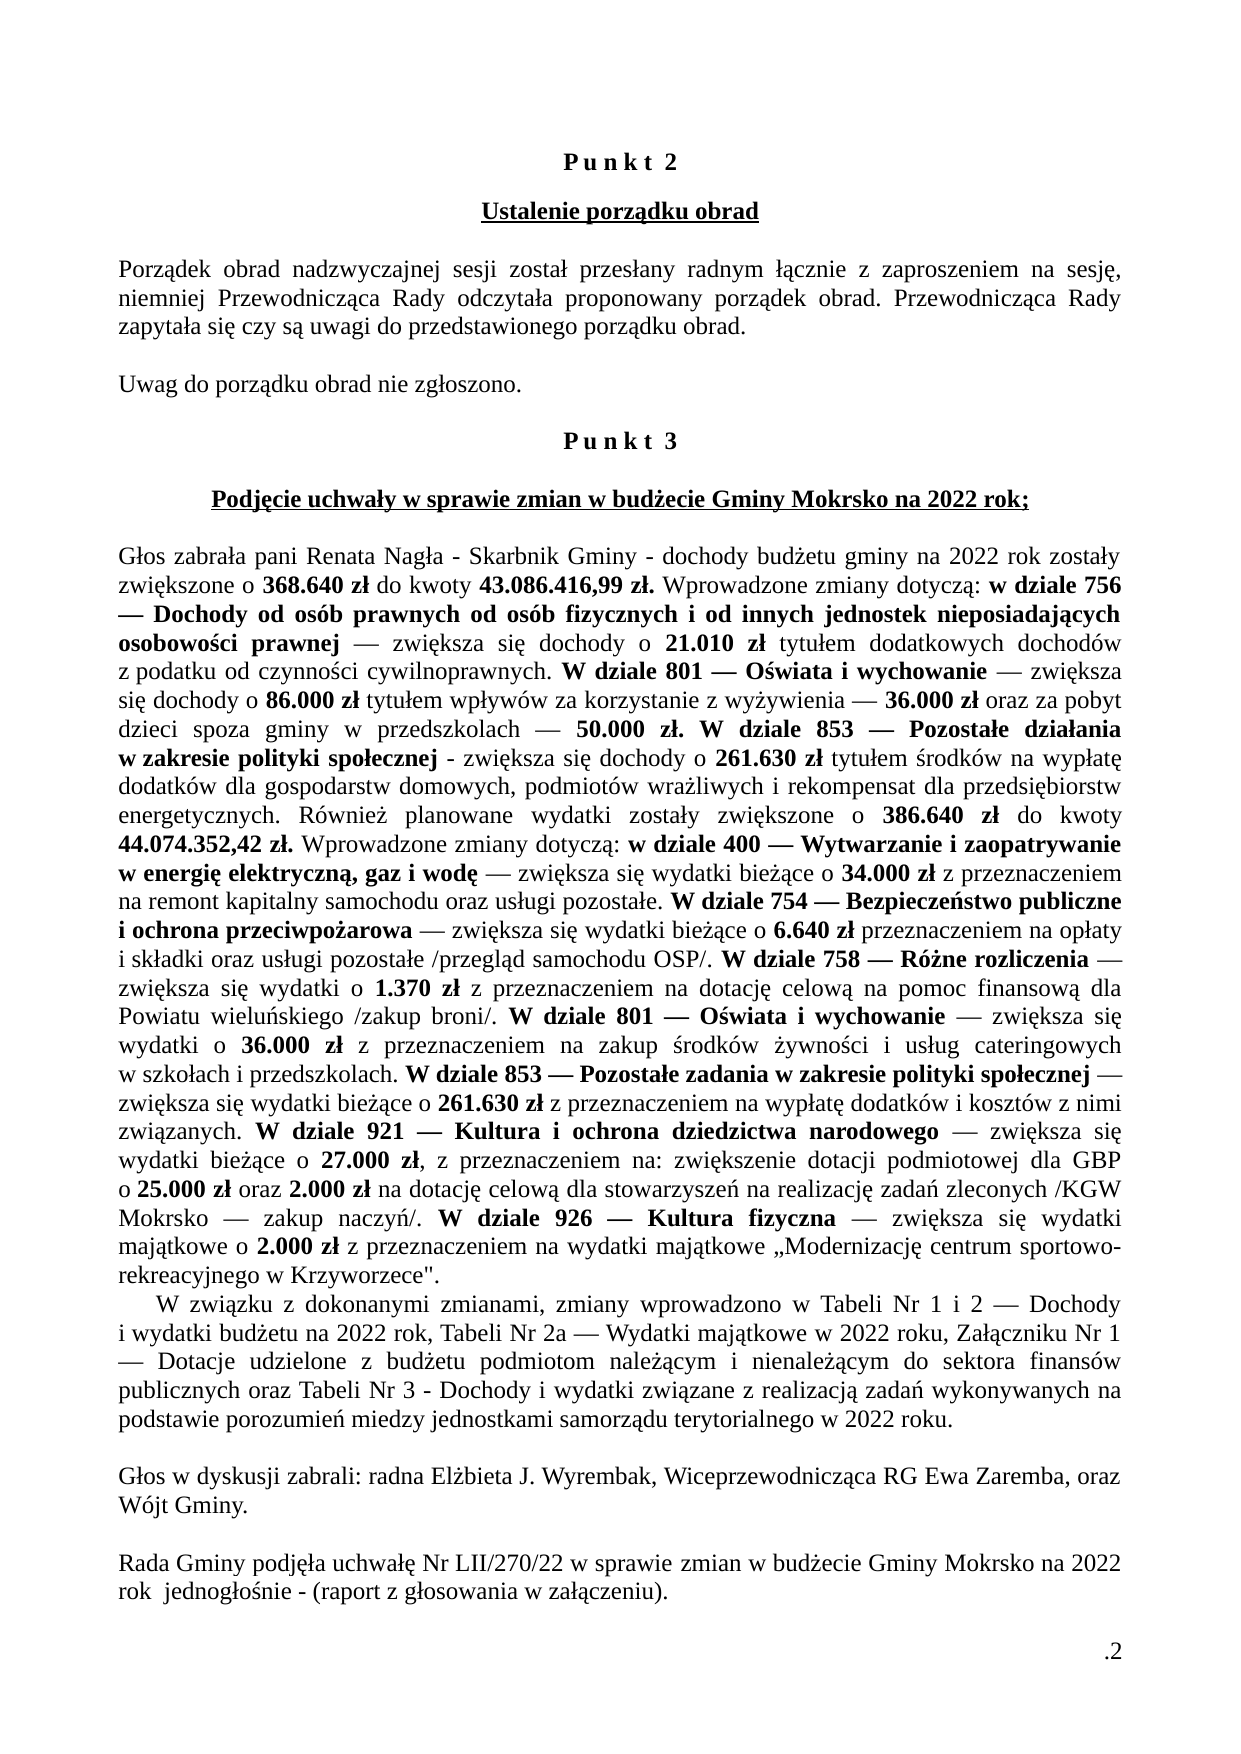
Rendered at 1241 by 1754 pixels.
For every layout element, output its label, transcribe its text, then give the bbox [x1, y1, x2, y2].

text Głos zabrała pani Renata Nagła - Skarbnik Gminy - dochody budżetu gminy na 2022 rok zostały zwiększone o 368.640 zł do kwoty 43.086.416,99 zł. Wprowadzone zmiany dotyczą: w dziale 756 — Dochody od osób prawnych od osób fizycznych i od innych jednostek nieposiadających osobowości prawnej — zwiększa się dochody o 21.010 zł tytułem dodatkowych dochodów z podatku od czynności cywilnoprawnych. W dziale 801 — Oświata i wychowanie — zwiększa się dochody o 86.000 zł tytułem wpływów za korzystanie z wyżywienia — 36.000 zł oraz za pobyt dzieci spoza gminy w przedszkolach — 50.000 zł. W dziale 853 — Pozostałe działania w zakresie polityki społecznej - zwiększa się dochody o 261.630 zł tytułem środków na wypłatę dodatków dla gospodarstw domowych, podmiotów wrażliwych i rekompensat dla przedsiębiorstw energetycznych. Również planowane wydatki zostały zwiększone o 386.640 zł do kwoty 44.074.352,42 zł. Wprowadzone zmiany dotyczą: w dziale 400 — Wytwarzanie i zaopatrywanie w energię elektryczną, gaz i wodę — zwiększa się wydatki bieżące o 34.000 zł z przeznaczeniem na remont kapitalny samochodu oraz usługi pozostałe. W dziale 754 — Bezpieczeństwo publiczne i ochrona przeciwpożarowa — zwiększa się wydatki bieżące o 6.640 zł przeznaczeniem na opłaty i składki oraz usługi pozostałe /przegląd samochodu OSP/. W dziale 758 — Różne rozliczenia — zwiększa się wydatki o 1.370 zł z przeznaczeniem na dotację celową na pomoc finansową dla Powiatu wieluńskiego /zakup broni/. W dziale 801 — Oświata i wychowanie — zwiększa się wydatki o 36.000 zł z przeznaczeniem na zakup środków żywności i usług cateringowych w szkołach i przedszkolach. W dziale 853 — Pozostałe zadania w zakresie polityki społecznej — zwiększa się wydatki bieżące o 261.630 zł z przeznaczeniem na wypłatę dodatków i kosztów z nimi związanych. W dziale 921 — Kultura i ochrona dziedzictwa narodowego — zwiększa się wydatki bieżące o 27.000 zł, z przeznaczeniem na: zwiększenie dotacji podmiotowej dla GBP o 25.000 zł oraz 2.000 zł na dotację celową dla stowarzyszeń na realizację zadań zleconych /KGW Mokrsko — zakup naczyń/. W dziale 926 — Kultura fizyczna — zwiększa się wydatki majątkowe o 2.000 zł z przeznaczeniem na wydatki majątkowe „Modernizację centrum sportowo-rekreacyjnego w Krzyworzece". [118, 541, 1122, 1289]
text Porządek obrad nadzwyczajnej sesji został przesłany radnym łącznie z zaproszeniem na sesję, niemniej Przewodnicząca Rady odczytała proponowany porządek obrad. Przewodnicząca Rady zapytała się czy są uwagi do przedstawionego porządku obrad. [118, 254, 1122, 340]
text Uwag do porządku obrad nie zgłoszono. [118, 369, 1122, 398]
text Rada Gminy podjęła uchwałę Nr LII/270/22 w sprawie zmian w budżecie Gminy Mokrsko na 2022 rok jednogłośnie - (raport z głosowania w załączeniu). [118, 1548, 1122, 1605]
text P u n k t 3 [118, 426, 1122, 455]
text Podjęcie uchwały w sprawie zmian w budżecie Gminy Mokrsko na 2022 rok; [118, 484, 1122, 513]
text Ustalenie porządku obrad [118, 196, 1122, 225]
text W związku z dokonanymi zmianami, zmiany wprowadzono w Tabeli Nr 1 i 2 — Dochody i wydatki budżetu na 2022 rok, Tabeli Nr 2a — Wydatki majątkowe w 2022 roku, Załączniku Nr 1 — Dotacje udzielone z budżetu podmiotom należącym i nienależącym do sektora finansów publicznych oraz Tabeli Nr 3 - Dochody i wydatki związane z realizacją zadań wykonywanych na podstawie porozumień miedzy jednostkami samorządu terytorialnego w 2022 roku. [118, 1289, 1122, 1433]
text Głos w dyskusji zabrali: radna Elżbieta J. Wyrembak, Wiceprzewodnicząca RG Ewa Zaremba, oraz Wójt Gminy. [118, 1461, 1122, 1519]
text P u n k t 2 [118, 147, 1122, 176]
